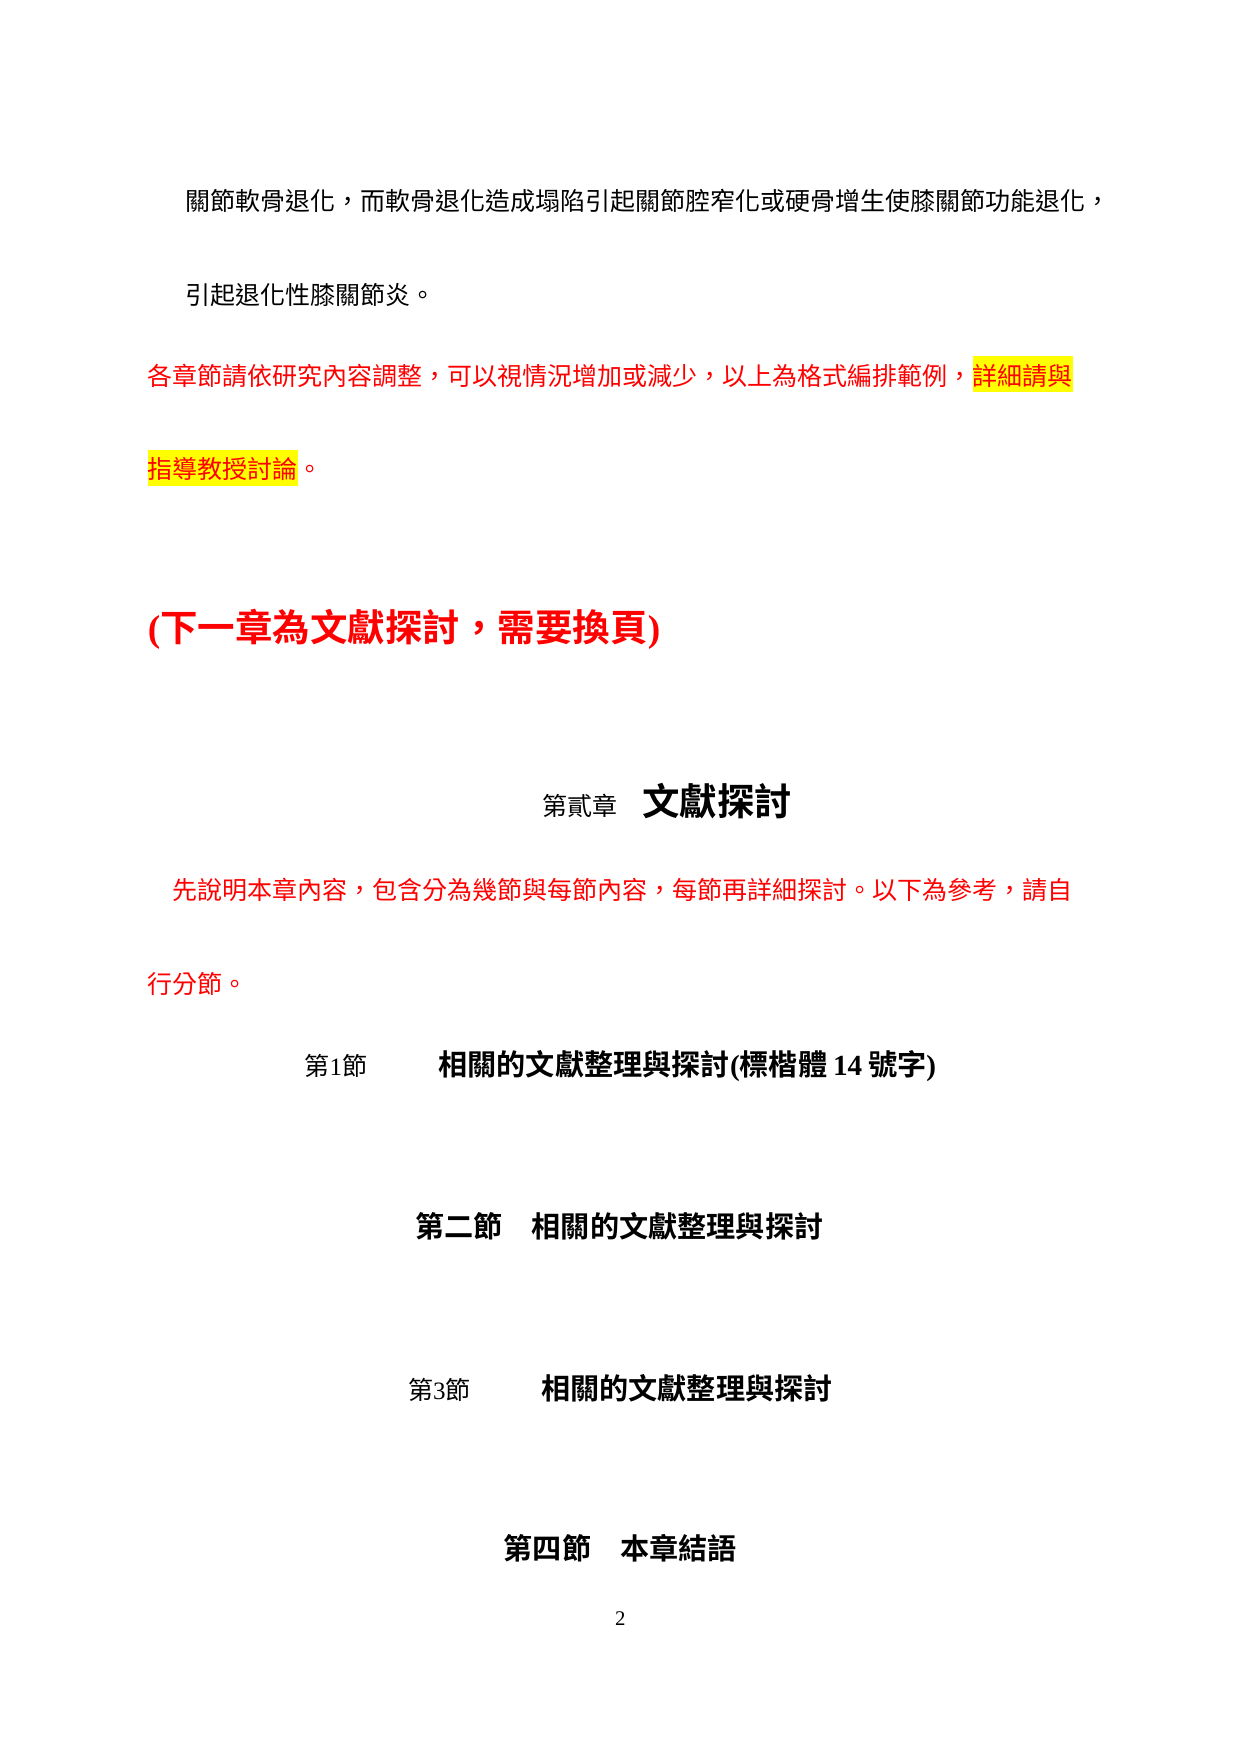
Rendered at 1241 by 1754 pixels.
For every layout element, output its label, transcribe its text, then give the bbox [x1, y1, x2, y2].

text (下一章為文獻探討，需要換頁) [148, 584, 1092, 646]
text 各章節請依研究內容調整，可以視情況增加或減少，以上為格式編排範例，詳細請與指導教授討論。 [148, 333, 1092, 489]
list 相關的文獻整理與探討(標楷體14號字) [148, 1021, 1092, 1084]
list 相關的文獻整理與探討 [148, 1345, 1092, 1407]
text 第二節 相關的文獻整理與探討 [148, 1183, 1090, 1246]
list 退化性膝關節炎 (Knee Osteoarthritis, KOA): 退化性關節炎，或稱骨關節炎，是發生於關節的一種漸進性疾病，其病變主因之一是關節軟骨的生成速度與衰退速度失調，而使關節退化產生病變，隨著年齡增長，軟骨組織中水分與蛋白聚糖流失使關節軟骨退化，而軟骨退化造成塌陷引起關節腔窄化或硬骨增生使膝關節功能退化，引起退化性膝關節炎。 [185, 158, 1092, 314]
text 先說明本章內容，包含分為幾節與每節內容，每節再詳細探討。以下為參考，請自行分節。 [148, 847, 435, 1003]
list 文獻探討 [805, 757, 1092, 820]
text 先說明本章內容，包含分為幾節與每節內容，每節再詳細探討。以下為參考，請自行分節。 [805, 847, 1092, 1003]
list 文獻探討 [260, 757, 435, 820]
text 第四節 本章結語 [148, 1505, 1092, 1568]
